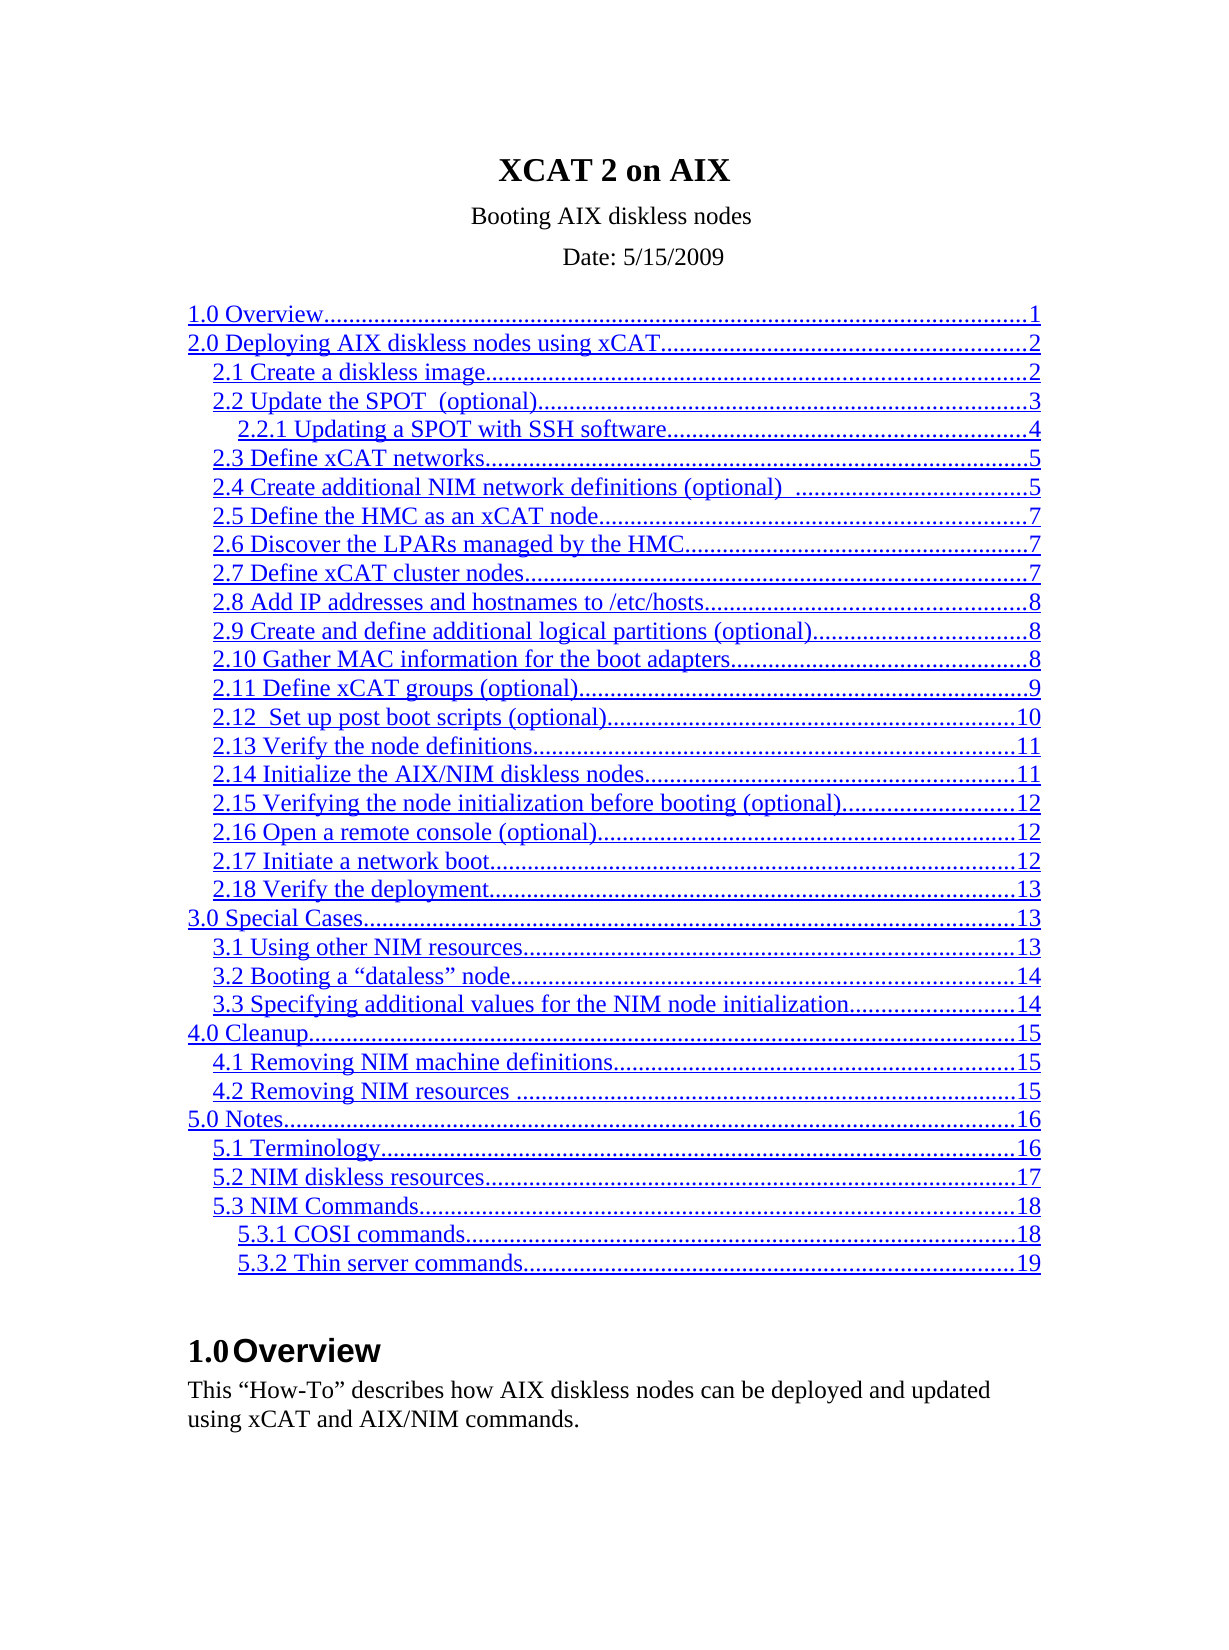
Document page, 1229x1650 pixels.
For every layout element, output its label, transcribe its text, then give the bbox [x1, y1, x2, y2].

text 5.3.2 Thin server commands 19 [237, 1248, 1041, 1273]
subtitle Overview [187, 1331, 1041, 1369]
text 5.3.1 COSI commands 18 [237, 1219, 1041, 1244]
text Booting AIX diskless nodes [187, 201, 1041, 229]
text XCAT 2 on AIX [187, 150, 1041, 188]
text 2.3 Define xCAT networks 5 [212, 443, 1041, 468]
text 3.3 Specifying additional values for the NIM node initialization. 14 [212, 989, 1041, 1014]
text 2.16 Open a remote console (optional) 12 [212, 817, 1041, 842]
text 5.2 NIM diskless resources 17 [212, 1162, 1041, 1187]
text 2.18 Verify the deployment 13 [212, 874, 1041, 899]
text 3.1 Using other NIM resources. 13 [212, 932, 1041, 957]
text 2.12 Set up post boot scripts (optional) 10 [212, 702, 1041, 727]
text 3.0 Special Cases 13 [187, 903, 1041, 928]
text 2.0 Deploying AIX diskless nodes using xCAT 2 [187, 328, 1041, 353]
text 2.11 Define xCAT groups (optional) 9 [212, 673, 1041, 698]
text 2.14 Initialize the AIX/NIM diskless nodes 11 [212, 759, 1041, 784]
text 1.0 Overview 1 [187, 299, 1041, 324]
text 5.1 Terminology 16 [212, 1133, 1041, 1158]
text 4.2 Removing NIM resources 15 [212, 1076, 1041, 1101]
text 2.6 Discover the LPARs managed by the HMC 7 [212, 529, 1041, 554]
text 2.2.1 Updating a SPOT with SSH software 4 [237, 414, 1041, 439]
text 4.1 Removing NIM machine definitions 15 [212, 1047, 1041, 1072]
text 2.7 Define xCAT cluster nodes 7 [212, 558, 1041, 583]
text 2.17 Initiate a network boot 12 [212, 846, 1041, 871]
text 2.10 Gather MAC information for the boot adapters. 8 [212, 644, 1041, 669]
text 2.4 Create additional NIM network definitions (optional) 5 [212, 472, 1041, 497]
text This “How-To” describes how AIX diskless nodes can be deployed and updated using xCAT and AIX/NIM commands. [187, 1376, 1041, 1433]
text 2.9 Create and define additional logical partitions (optional) 8 [212, 616, 1041, 641]
text 2.2 Update the SPOT (optional) 3 [212, 386, 1041, 411]
text 5.0 Notes 16 [187, 1104, 1041, 1129]
text 2.5 Define the HMC as an xCAT node 7 [212, 501, 1041, 526]
text 3.2 Booting a “dataless” node. 14 [212, 961, 1041, 986]
text 2.8 Add IP addresses and hostnames to /etc/hosts 8 [212, 587, 1041, 612]
text 4.0 Cleanup 15 [187, 1018, 1041, 1043]
text 5.3 NIM Commands 18 [212, 1191, 1041, 1216]
text 2.1 Create a diskless image 2 [212, 357, 1041, 382]
text Date: 5/15/2009 [562, 242, 1041, 271]
text 2.13 Verify the node definitions 11 [212, 731, 1041, 756]
text 2.15 Verifying the node initialization before booting (optional) 12 [212, 788, 1041, 813]
